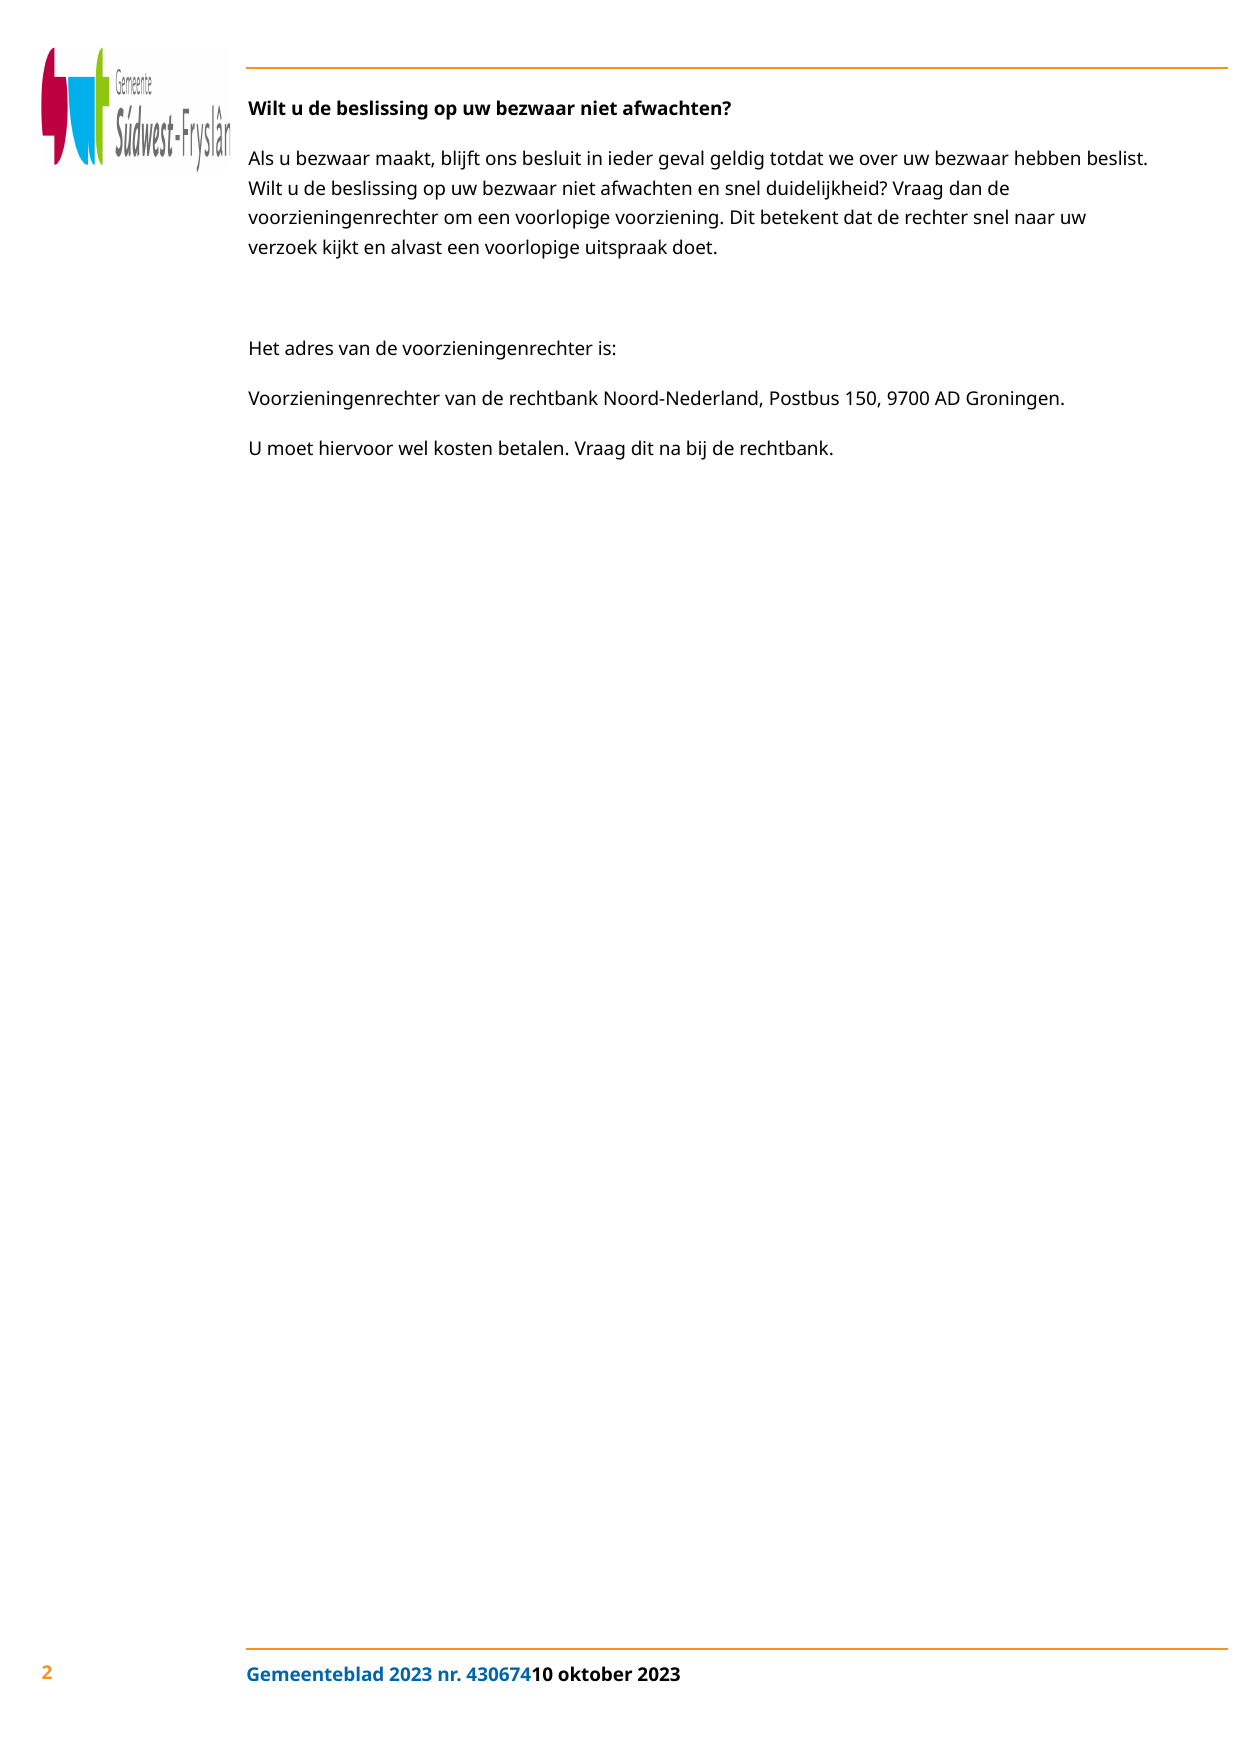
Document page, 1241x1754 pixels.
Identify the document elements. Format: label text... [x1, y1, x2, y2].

text Wilt u de beslissing op uw bezwaar niet afwachten? [248, 95, 1152, 121]
text Als u bezwaar maakt, blijft ons besluit in ieder geval geldig totdat we over uw bezwaar hebben beslist. Wilt u de beslissing op uw bezwaar niet afwachten en snel duidelijkheid? Vraag dan de voorzieningenrechter om een voorlopige voorziening. Dit betekent dat de rechter snel naar uw verzoek kijkt en alvast een voorlopige uitspraak doet. [248, 145, 1152, 260]
text Voorzieningenrechter van de rechtbank Noord-Nederland, Postbus 150, 9700 AD Groningen. [248, 385, 1152, 411]
picture [41, 47, 231, 172]
text Het adres van de voorzieningenrechter is: [248, 335, 1152, 361]
text U moet hiervoor wel kosten betalen. Vraag dit na bij de rechtbank. [248, 436, 1152, 461]
